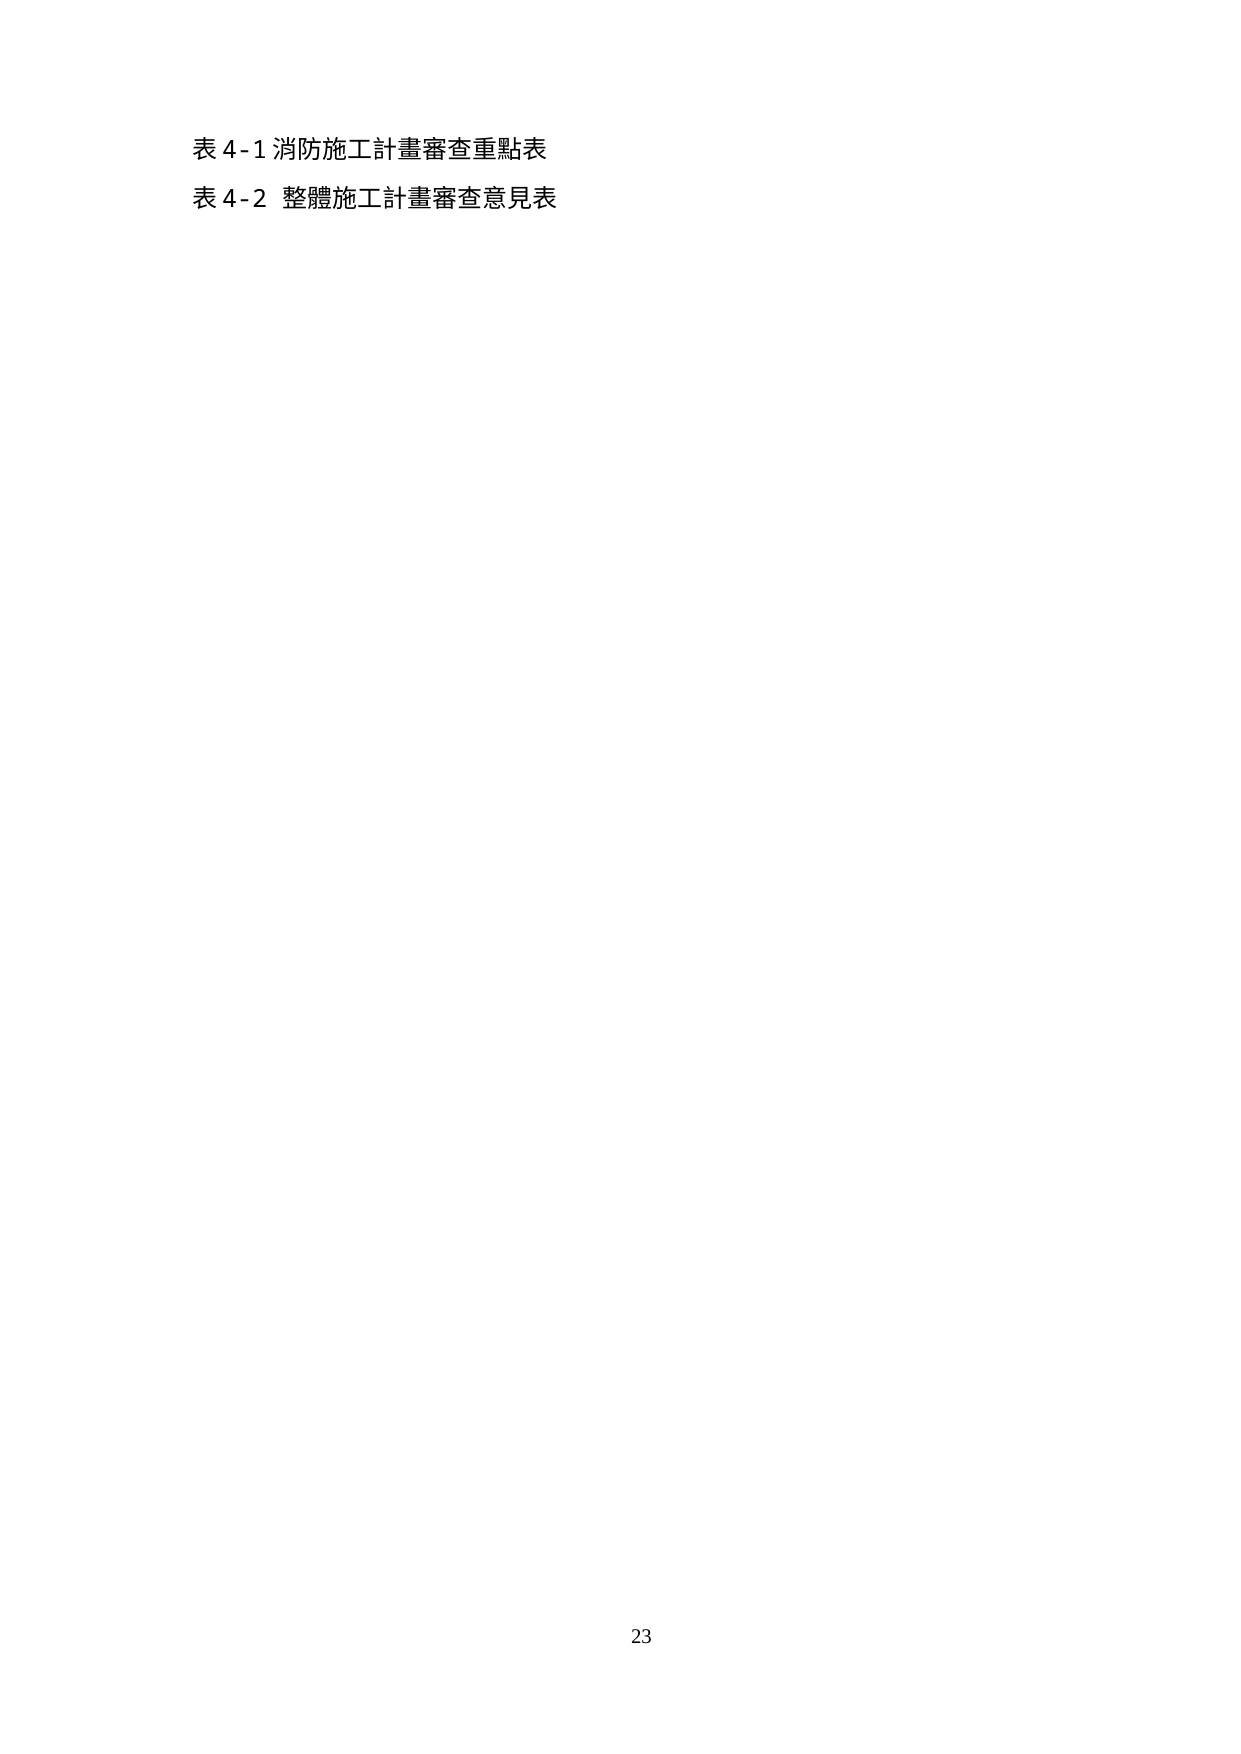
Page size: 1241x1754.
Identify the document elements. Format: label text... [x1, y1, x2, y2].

text 表4-2 整體施工計畫審查意見表 [192, 179, 1137, 215]
text 表4-1消防施工計畫審查重點表 [192, 130, 1137, 166]
